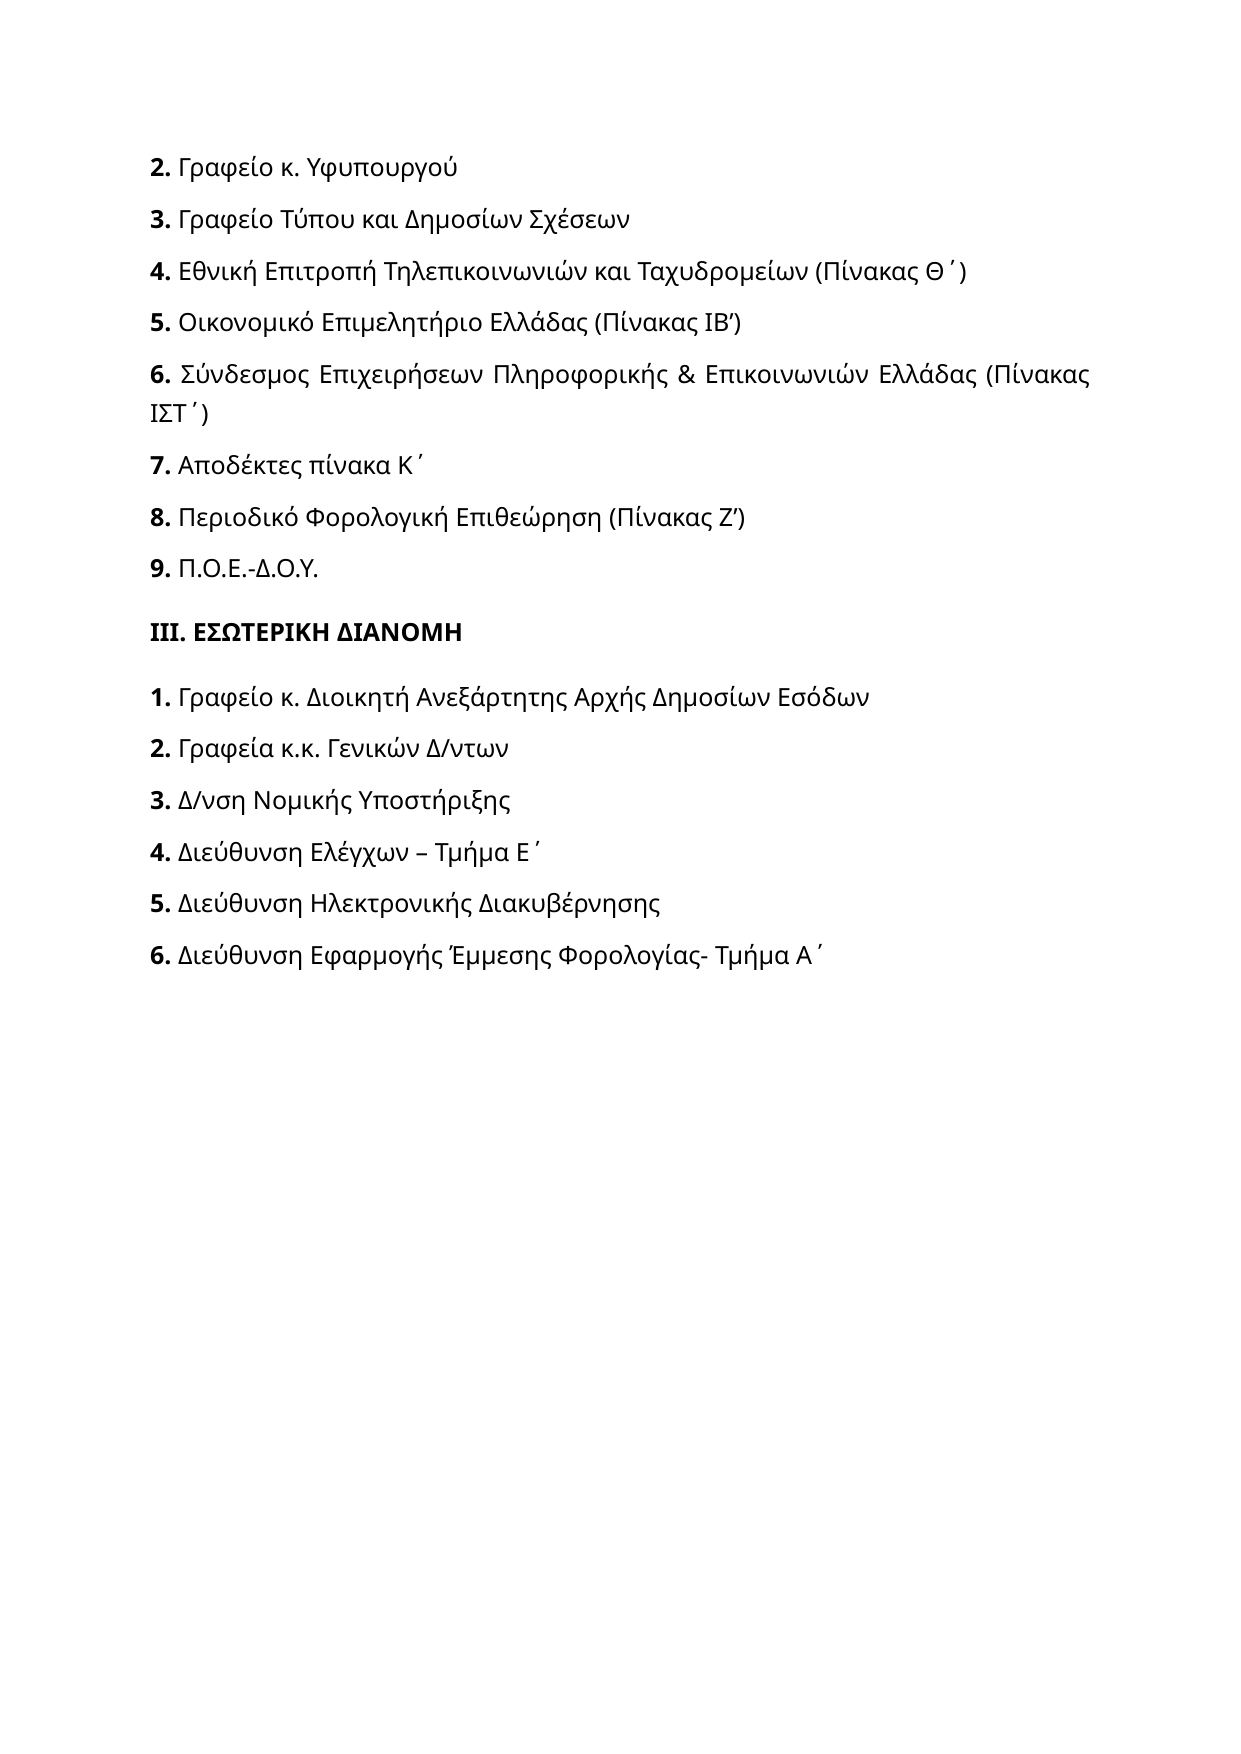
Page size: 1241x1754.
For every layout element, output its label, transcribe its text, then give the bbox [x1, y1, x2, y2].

text 6. Διεύθυνση Εφαρμογής Έμμεσης Φορολογίας- Τμήμα Α΄ [150, 937, 1090, 972]
text 5. Οικονομικό Επιμελητήριο Ελλάδας (Πίνακας ΙΒ’) [150, 305, 1090, 339]
text 2. Γραφείο κ. Υφυπουργού [150, 150, 1090, 184]
text 1. Γραφείο κ. Διοικητή Ανεξάρτητης Αρχής Δημοσίων Εσόδων [150, 679, 1090, 713]
text 8. Περιοδικό Φορολογική Επιθεώρηση (Πίνακας Ζ’) [150, 499, 1090, 533]
text 3. Δ/νση Νομικής Υποστήριξης [150, 782, 1090, 817]
text 7. Αποδέκτες πίνακα Κ΄ [150, 447, 1090, 482]
text 9. Π.Ο.Ε.-Δ.Ο.Υ. [150, 551, 1090, 585]
text 3. Γραφείο Τύπου και Δημοσίων Σχέσεων [150, 202, 1090, 236]
text 5. Διεύθυνση Ηλεκτρονικής Διακυβέρνησης [150, 886, 1090, 920]
text 4. Εθνική Επιτροπή Τηλεπικοινωνιών και Ταχυδρομείων (Πίνακας Θ΄) [150, 253, 1090, 287]
text 6. Σύνδεσμος Επιχειρήσεων Πληροφορικής & Επικοινωνιών Ελλάδας (Πίνακας ΙΣΤ΄) [150, 357, 1090, 430]
text 2. Γραφεία κ.κ. Γενικών Δ/ντων [150, 731, 1090, 765]
text 4. Διεύθυνση Ελέγχων – Τμήμα Ε΄ [150, 834, 1090, 868]
text ΙΙΙ. ΕΣΩΤΕΡΙΚΗ ΔΙΑΝΟΜΗ [150, 615, 1090, 649]
